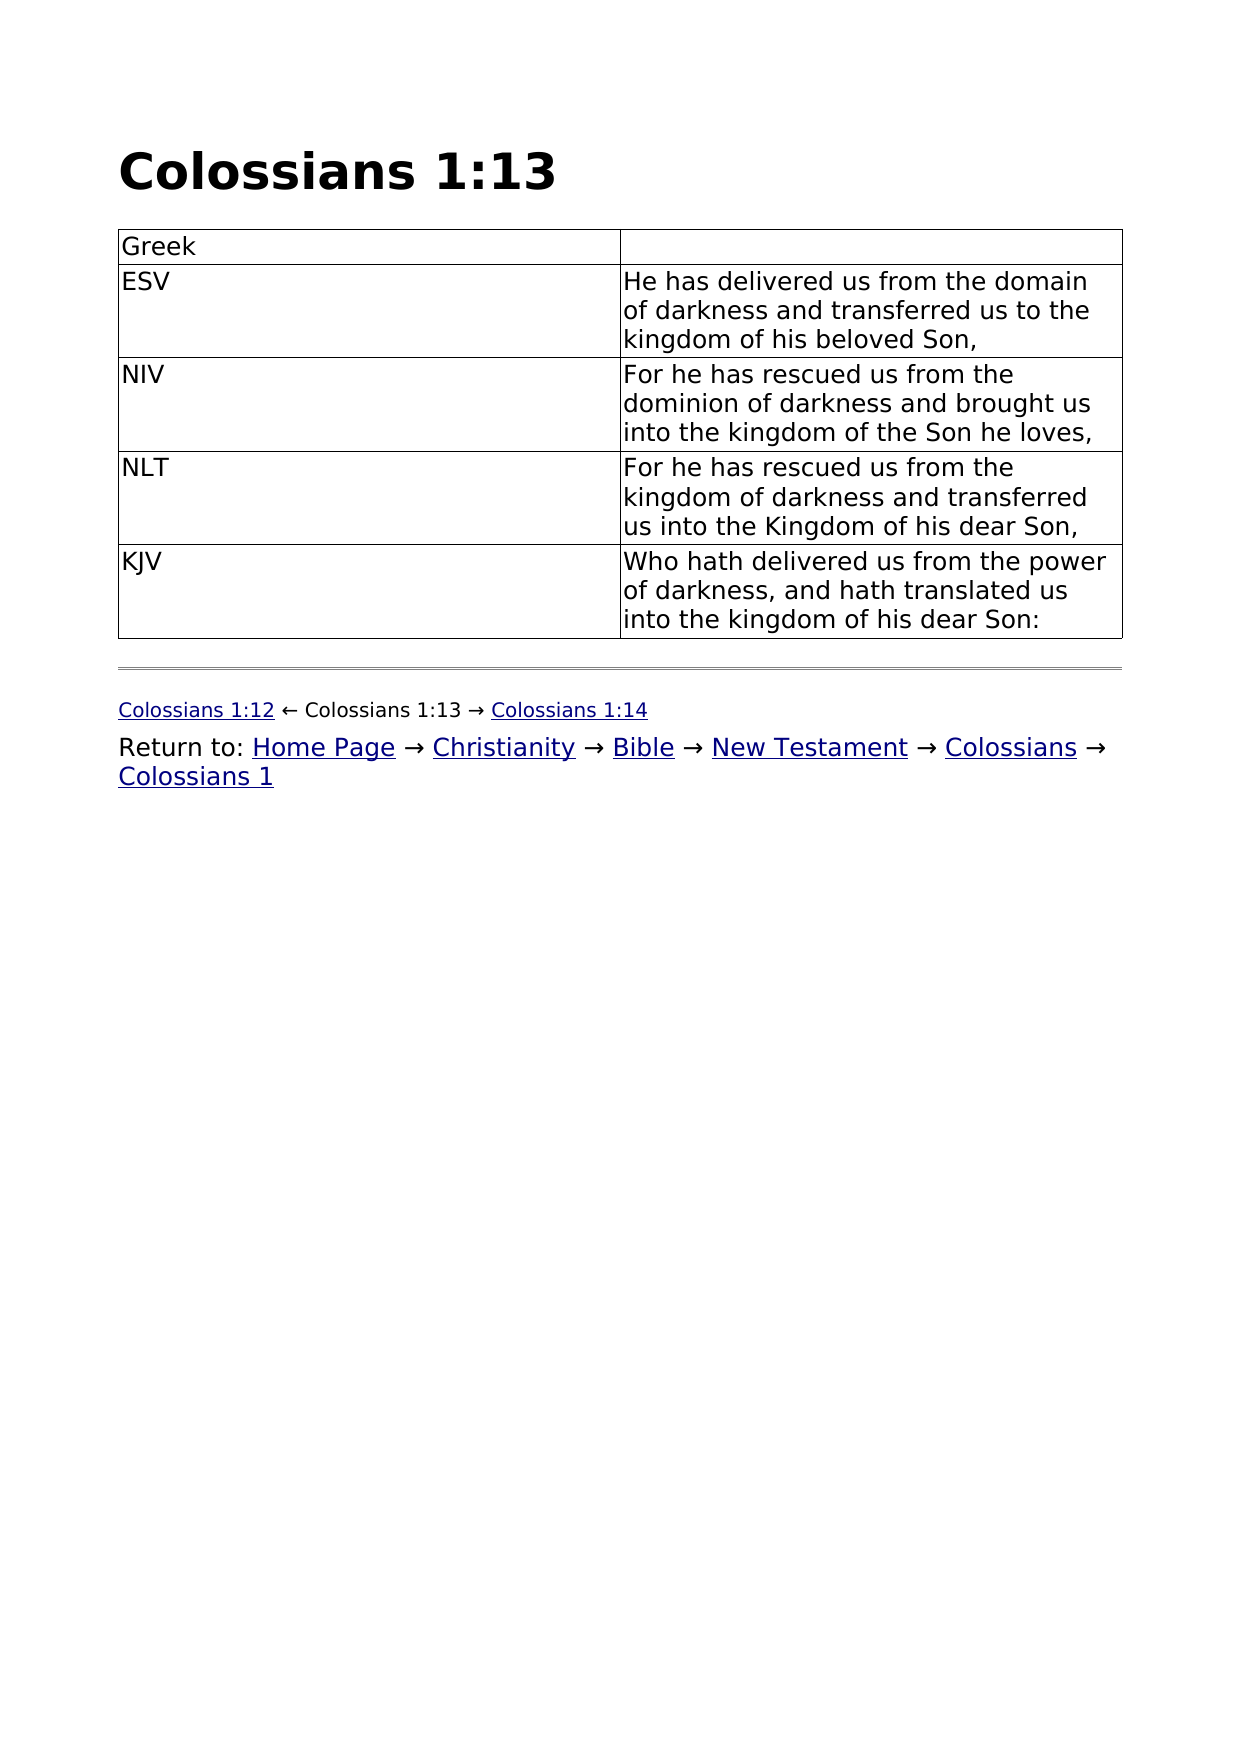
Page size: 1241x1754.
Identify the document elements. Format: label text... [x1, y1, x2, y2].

table_cell KJV [119, 545, 620, 637]
text Return to: Home Page → Christianity → Bible → New Testament → Colossians → Colossians 1 [118, 733, 1122, 791]
subtitle Colossians 1:13 [118, 143, 1122, 201]
table_header [621, 230, 1122, 264]
table_header Greek [119, 230, 620, 264]
table_cell For he has rescued us from the kingdom of darkness and transferred us into the Kingdom of his dear Son, [621, 452, 1122, 544]
table_cell Who hath delivered us from the power of darkness, and hath translated us into the kingdom of his dear Son: [621, 545, 1122, 637]
table_cell NIV [119, 358, 620, 451]
text Colossians 1:12 ← Colossians 1:13 → Colossians 1:14 [118, 699, 1122, 733]
table_cell NLT [119, 452, 620, 544]
table_cell ESV [119, 265, 620, 357]
table_cell For he has rescued us from the dominion of darkness and brought us into the kingdom of the Son he loves, [621, 358, 1122, 451]
table_cell He has delivered us from the domain of darkness and transferred us to the kingdom of his beloved Son, [621, 265, 1122, 357]
